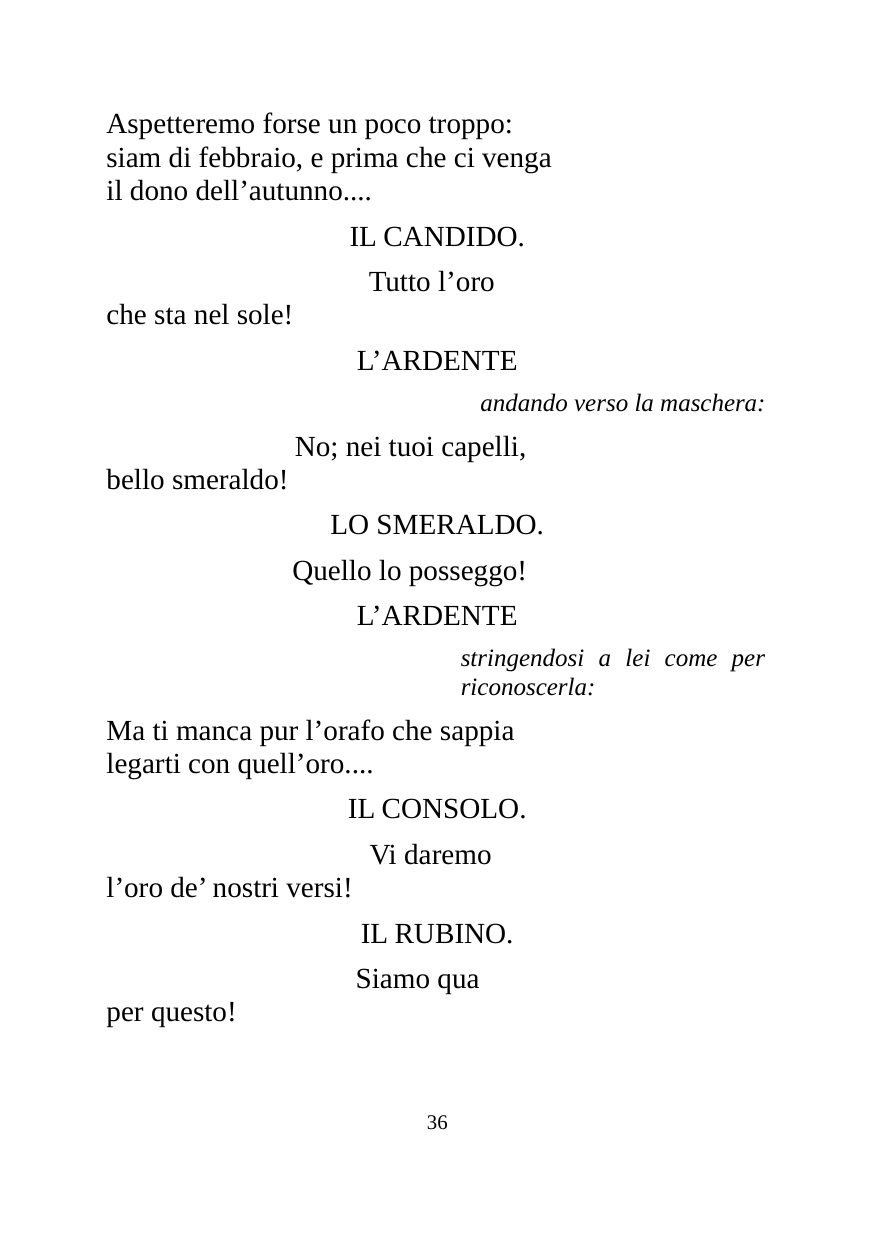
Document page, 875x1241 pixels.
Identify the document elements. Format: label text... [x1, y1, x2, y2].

text Siamo qua per questo! [106, 961, 768, 1028]
text L’ARDENTE [106, 343, 768, 376]
text LO SMERALDO. [106, 507, 768, 541]
text Quello lo posseggo! [106, 553, 768, 586]
text Tutto l’oro che sta nel sole! [106, 264, 768, 331]
text IL CONSOLO. [106, 792, 768, 825]
text andando verso la maschera: [461, 388, 768, 417]
text Ma ti manca pur l’orafo che sappia legarti con quell’oro.... [106, 713, 768, 780]
text IL CANDIDO. [106, 219, 768, 252]
text stringendosi a lei come per riconoscerla: [461, 643, 768, 701]
text Aspetteremo forse un poco troppo: siam di febbraio, e prima che ci venga il dono dell’autunno.... [106, 106, 768, 207]
text No; nei tuoi capelli, bello smeraldo! [106, 429, 768, 496]
text L’ARDENTE [106, 598, 768, 632]
text Vi daremo l’oro de’ nostri versi! [106, 837, 768, 904]
text IL RUBINO. [106, 916, 768, 949]
